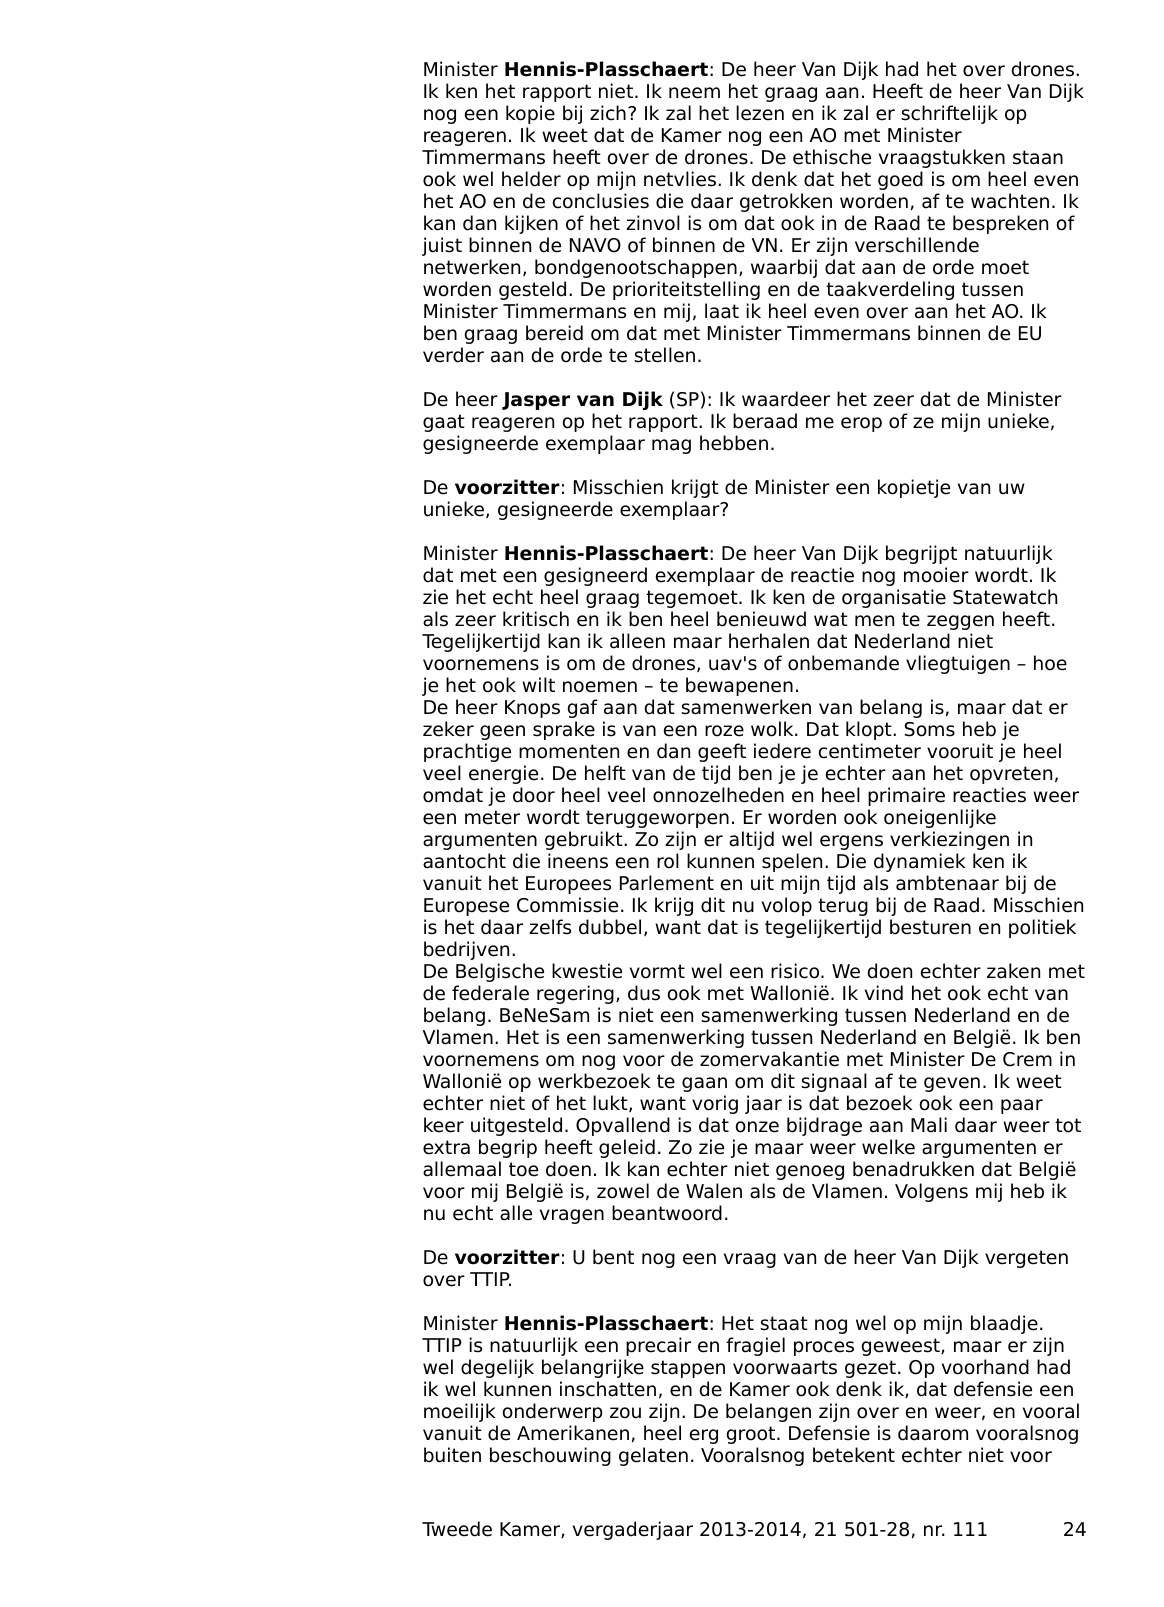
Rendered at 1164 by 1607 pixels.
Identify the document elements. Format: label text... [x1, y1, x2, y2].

text De voorzitter: U bent nog een vraag van de heer Van Dijk vergeten over TTIP. [422, 1247, 1087, 1291]
text De heer Jasper van Dijk (SP): Ik waardeer het zeer dat de Minister gaat reageren op het rapport. Ik beraad me erop of ze mijn unieke, gesigneerde exemplaar mag hebben. [422, 389, 1087, 455]
text De voorzitter: Misschien krijgt de Minister een kopietje van uw unieke, gesigneerde exemplaar? [422, 477, 1087, 521]
text De Belgische kwestie vormt wel een risico. We doen echter zaken met de federale regering, dus ook met Wallonië. Ik vind het ook echt van belang. BeNeSam is niet een samenwerking tussen Nederland en de Vlamen. Het is een samenwerking tussen Nederland en België. Ik ben voornemens om nog voor de zomervakantie met Minister De Crem in Wallonië op werkbezoek te gaan om dit signaal af te geven. Ik weet echter niet of het lukt, want vorig jaar is dat bezoek ook een paar keer uitgesteld. Opvallend is dat onze bijdrage aan Mali daar weer tot extra begrip heeft geleid. Zo zie je maar weer welke argumenten er allemaal toe doen. Ik kan echter niet genoeg benadrukken dat België voor mij België is, zowel de Walen als de Vlamen. Volgens mij heb ik nu echt alle vragen beantwoord. [422, 961, 1087, 1224]
text De heer Knops gaf aan dat samenwerken van belang is, maar dat er zeker geen sprake is van een roze wolk. Dat klopt. Soms heb je prachtige momenten en dan geeft iedere centimeter vooruit je heel veel energie. De helft van de tijd ben je je echter aan het opvreten, omdat je door heel veel onnozelheden en heel primaire reacties weer een meter wordt teruggeworpen. Er worden ook oneigenlijke argumenten gebruikt. Zo zijn er altijd wel ergens verkiezingen in aantocht die ineens een rol kunnen spelen. Die dynamiek ken ik vanuit het Europees Parlement en uit mijn tijd als ambtenaar bij de Europese Commissie. Ik krijg dit nu volop terug bij de Raad. Misschien is het daar zelfs dubbel, want dat is tegelijkertijd besturen en politiek bedrijven. [422, 697, 1087, 961]
text Minister Hennis-Plasschaert: De heer Van Dijk had het over drones. Ik ken het rapport niet. Ik neem het graag aan. Heeft de heer Van Dijk nog een kopie bij zich? Ik zal het lezen en ik zal er schriftelijk op reageren. Ik weet dat de Kamer nog een AO met Minister Timmermans heeft over de drones. De ethische vraagstukken staan ook wel helder op mijn netvlies. Ik denk dat het goed is om heel even het AO en de conclusies die daar getrokken worden, af te wachten. Ik kan dan kijken of het zinvol is om dat ook in de Raad te bespreken of juist binnen de NAVO of binnen de VN. Er zijn verschillende netwerken, bondgenootschappen, waarbij dat aan de orde moet worden gesteld. De prioriteitstelling en de taakverdeling tussen Minister Timmermans en mij, laat ik heel even over aan het AO. Ik ben graag bereid om dat met Minister Timmermans binnen de EU verder aan de orde te stellen. [422, 59, 1087, 367]
text Minister Hennis-Plasschaert: Het staat nog wel op mijn blaadje. TTIP is natuurlijk een precair en fragiel proces geweest, maar er zijn wel degelijk belangrijke stappen voorwaarts gezet. Op voorhand had ik wel kunnen inschatten, en de Kamer ook denk ik, dat defensie een moeilijk onderwerp zou zijn. De belangen zijn over en weer, en vooral vanuit de Amerikanen, heel erg groot. Defensie is daarom vooralsnog buiten beschouwing gelaten. Vooralsnog betekent echter niet voor [422, 1313, 1087, 1467]
text Minister Hennis-Plasschaert: De heer Van Dijk begrijpt natuurlijk dat met een gesigneerd exemplaar de reactie nog mooier wordt. Ik zie het echt heel graag tegemoet. Ik ken de organisatie Statewatch als zeer kritisch en ik ben heel benieuwd wat men te zeggen heeft. Tegelijkertijd kan ik alleen maar herhalen dat Nederland niet voornemens is om de drones, uav's of onbemande vliegtuigen – hoe je het ook wilt noemen – te bewapenen. [422, 543, 1087, 697]
